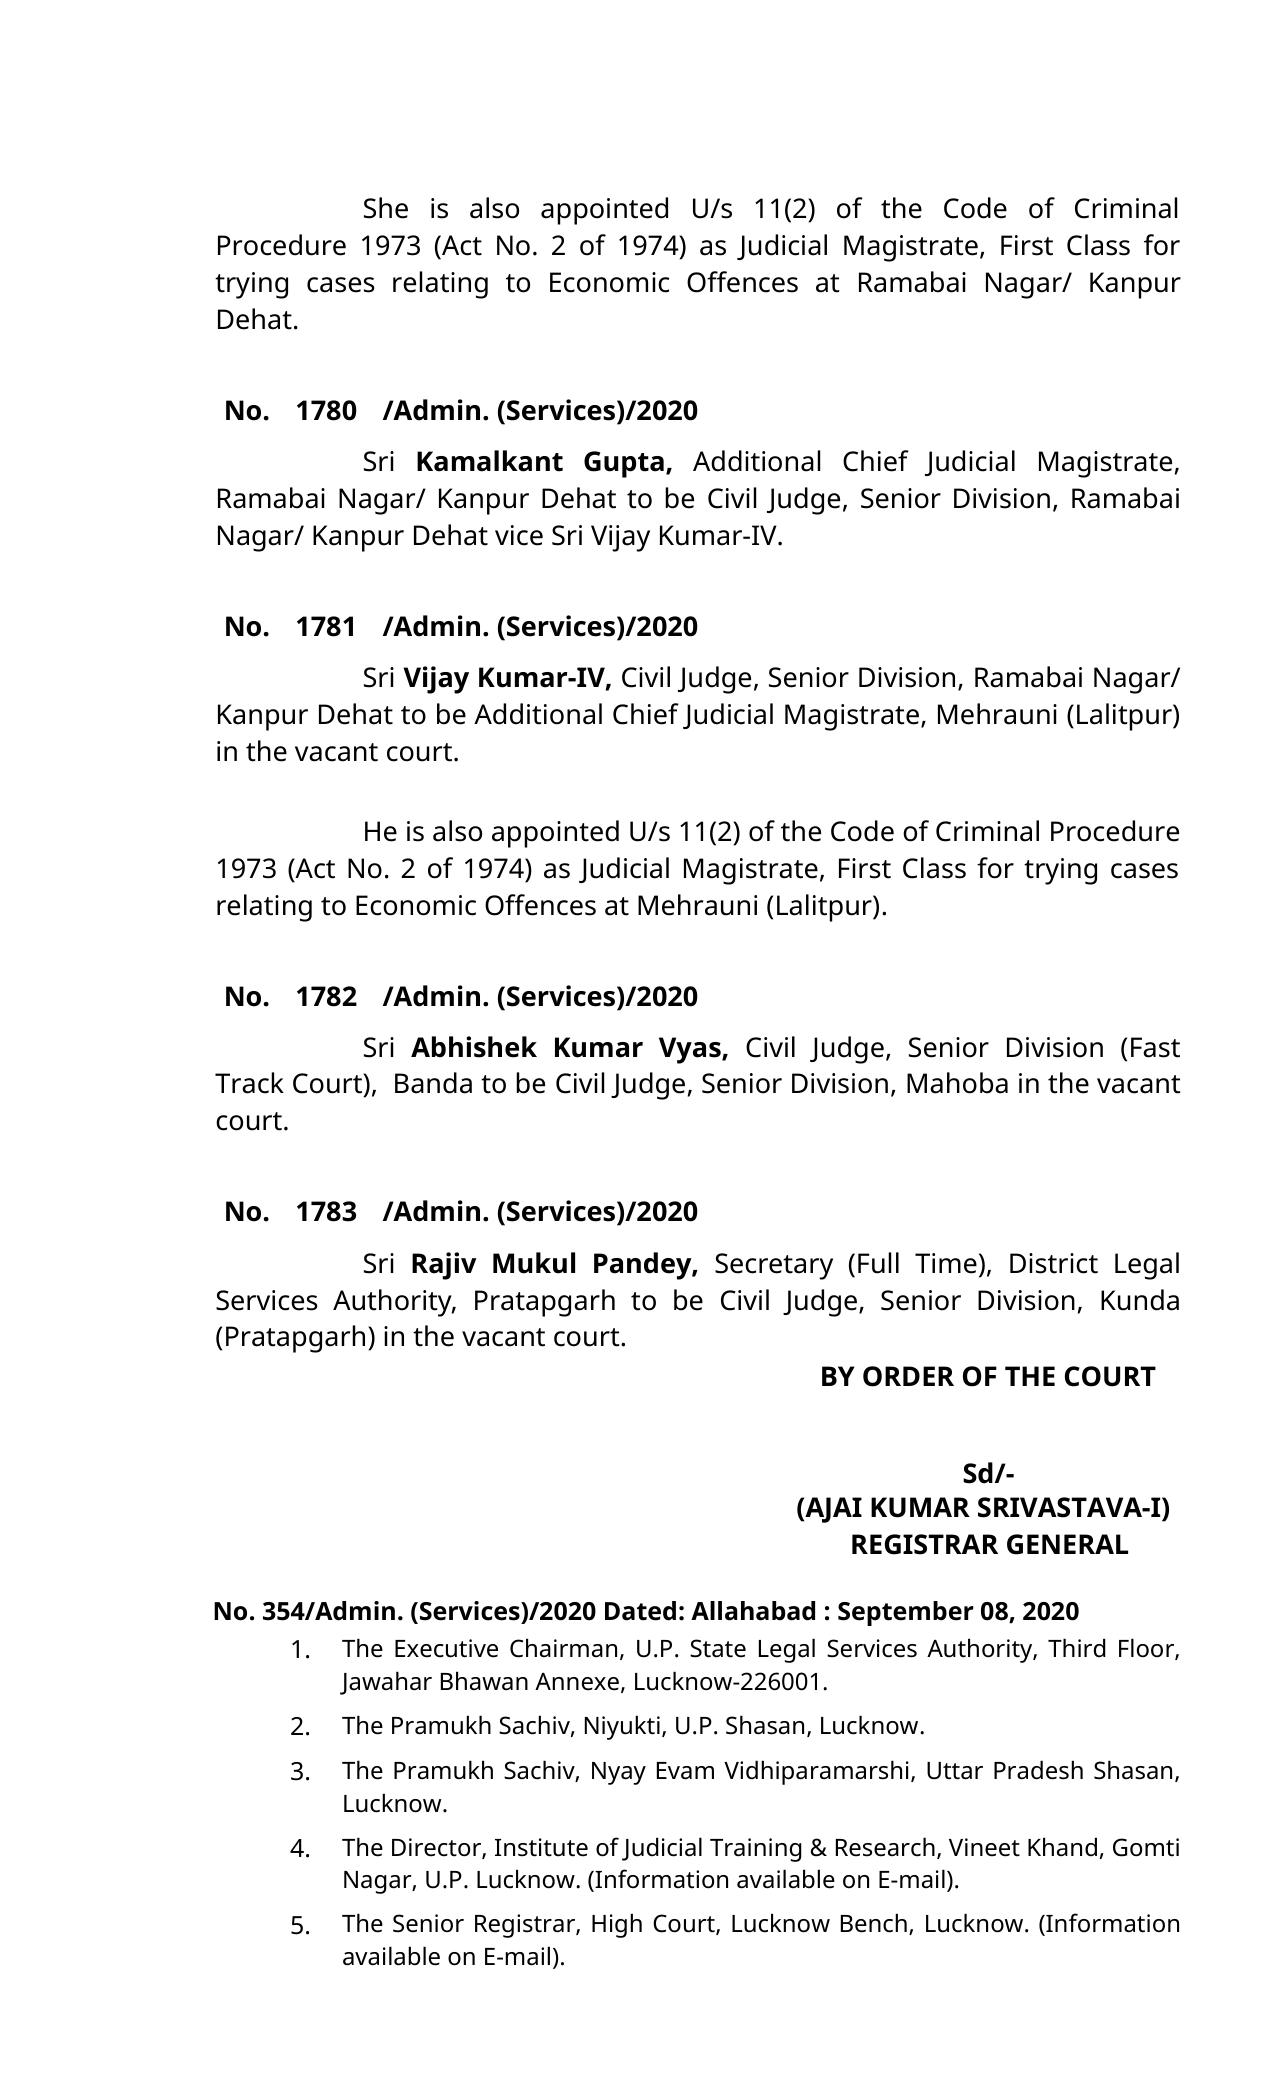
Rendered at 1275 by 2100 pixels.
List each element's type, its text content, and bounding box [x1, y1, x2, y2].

text Sri Vijay Kumar-IV, Civil Judge, Senior Division, Ramabai Nagar/ Kanpur Dehat to be Additional Chief Judicial Magistrate, Mehrauni (Lalitpur) in the vacant court. [215, 659, 1181, 769]
text (AJAI KUMAR SRIVASTAVA-I) REGISTRAR GENERAL [175, 1488, 1209, 1562]
table_cell The Senior Registrar, High Court, Lucknow Bench, Lucknow. (Information available on E-mail). [336, 1902, 1188, 1978]
table_cell The Pramukh Sachiv, Niyukti, U.P. Shasan, Lucknow. [336, 1703, 1188, 1748]
text Sri Kamalkant Gupta, Additional Chief Judicial Magistrate, Ramabai Nagar/ Kanpur Dehat to be Civil Judge, Senior Division, Ramabai Nagar/ Kanpur Dehat vice Sri Vijay Kumar-IV. [215, 443, 1181, 553]
text BY ORDER OF THE COURT [215, 1358, 1181, 1394]
text He is also appointed U/s 11(2) of the Code of Criminal Procedure 1973 (Act No. 2 of 1974) as Judicial Magistrate, First Class for trying cases relating to Economic Offences at Mehrauni (Lalitpur). [215, 812, 1181, 923]
table_header [284, 966, 371, 1028]
table_header No. [212, 966, 284, 1028]
table_cell [284, 1748, 336, 1825]
table_cell [284, 1703, 336, 1748]
text She is also appointed U/s 11(2) of the Code of Criminal Procedure 1973 (Act No. 2 of 1974) as Judicial Magistrate, First Class for trying cases relating to Economic Offences at Ramabai Nagar/ Kanpur Dehat. [215, 190, 1181, 337]
text Sri Abhishek Kumar Vyas, Civil Judge, Senior Division (Fast Track Court), Banda to be Civil Judge, Senior Division, Mahoba in the vacant court. [215, 1028, 1181, 1139]
text Sd/- [212, 1461, 1181, 1488]
table_header No. [212, 1182, 284, 1244]
table_header /Admin. (Services)/2020 [371, 966, 771, 1028]
table_header No. [212, 596, 284, 659]
table_header [284, 1626, 336, 1703]
table_header The Executive Chairman, U.P. State Legal Services Authority, Third Floor, Jawahar Bhawan Annexe, Lucknow-226001. [336, 1626, 1188, 1703]
text No. 354/Admin. (Services)/2020 Dated: Allahabad : September 08, 2020 [62, 1599, 1181, 1626]
table_header [284, 1182, 371, 1244]
table_cell The Director, Institute of Judicial Training & Research, Vineet Khand, Gomti Nagar, U.P. Lucknow. (Information available on E-mail). [336, 1825, 1188, 1902]
table_cell [284, 1825, 336, 1902]
table_header [284, 380, 371, 443]
table_header [284, 596, 371, 659]
table_header /Admin. (Services)/2020 [371, 596, 771, 659]
table_header /Admin. (Services)/2020 [371, 380, 771, 443]
table_header /Admin. (Services)/2020 [371, 1182, 771, 1244]
table_cell [284, 1902, 336, 1978]
text Sri Rajiv Mukul Pandey, Secretary (Full Time), District Legal Services Authority, Pratapgarh to be Civil Judge, Senior Division, Kunda (Pratapgarh) in the vacant court. [215, 1244, 1181, 1355]
table_header No. [212, 380, 284, 443]
table_cell The Pramukh Sachiv, Nyay Evam Vidhiparamarshi, Uttar Pradesh Shasan, Lucknow. [336, 1748, 1188, 1825]
